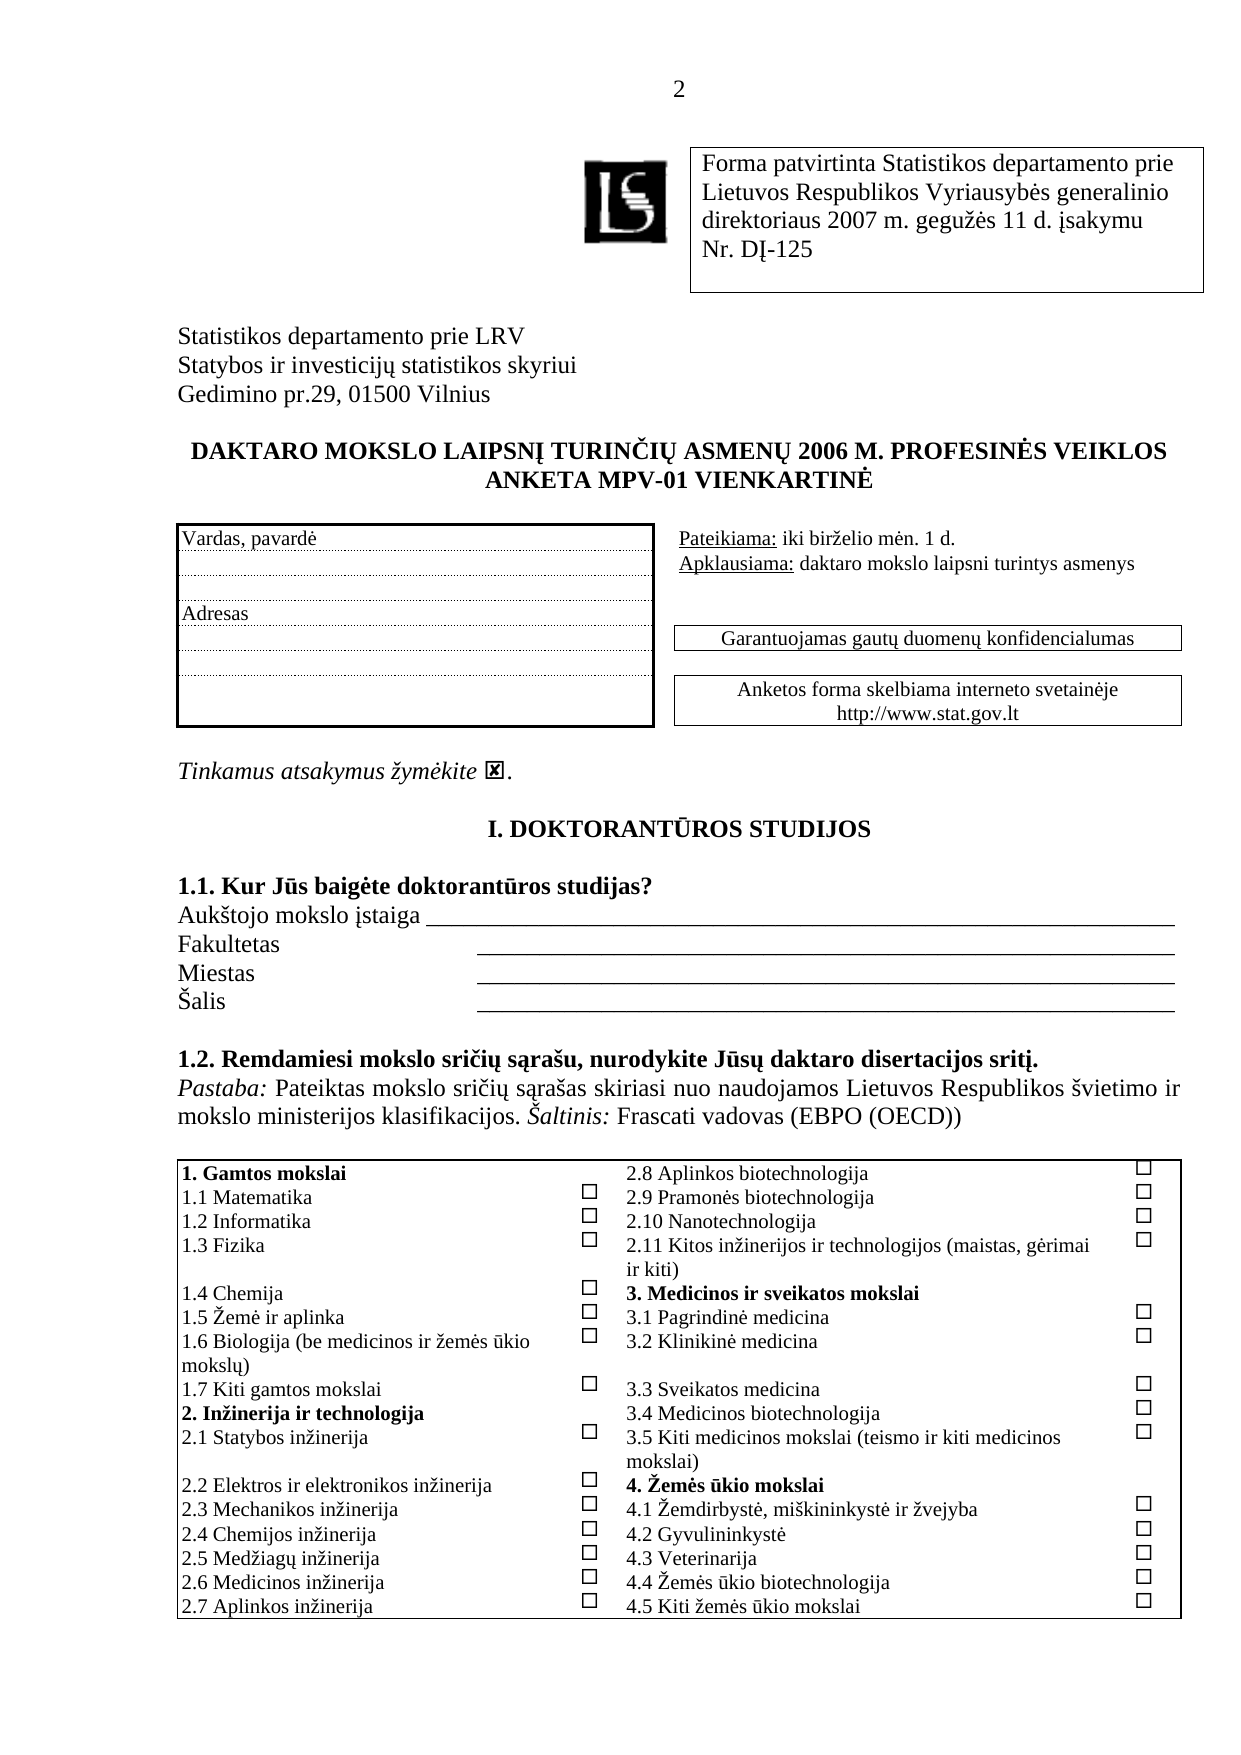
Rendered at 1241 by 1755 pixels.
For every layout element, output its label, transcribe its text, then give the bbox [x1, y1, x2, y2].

table_header Forma patvirtinta Statistikos departamento prie Lietuvos Respublikos Vyriausybės generalinio direktoriaus 2007 m. gegužės 11 d. įsakymu Nr. DĮ-125 [691, 148, 1203, 292]
table_cell  [557, 1570, 622, 1594]
table_cell  [557, 1281, 622, 1305]
table_cell  [1106, 1209, 1180, 1233]
table_cell  [1106, 1570, 1180, 1594]
table_header [655, 523, 674, 550]
table_cell [655, 675, 674, 724]
table_cell [674, 651, 678, 675]
table_header [618, 1161, 622, 1184]
text Statybos ir investicijų statistikos skyriui [177, 350, 1181, 379]
text 1.1. Kur Jūs baigėte doktorantūros studijas? [177, 871, 1181, 900]
table_header Pateikiama: iki birželio mėn. 1 d. [674, 523, 1181, 550]
text DAKTARO MOKSLO LAIPSNĮ TURINČIŲ ASMENŲ 2006 M. PROFESINĖS VEIKLOS ANKETA MPV-01 VIENKARTINĖ [177, 436, 1181, 494]
table_cell  [557, 1521, 622, 1546]
table_cell  [557, 1594, 622, 1618]
table_cell  [1106, 1233, 1180, 1281]
table_cell  [1106, 1185, 1180, 1209]
text I. DOKTORANTŪROS STUDIJOS [177, 814, 1181, 843]
table_cell  [557, 1329, 622, 1377]
table_cell [1106, 1473, 1180, 1497]
table_cell  [1106, 1329, 1180, 1377]
text Fakultetas [177, 929, 1181, 958]
table_cell  [557, 1546, 622, 1569]
table_cell  [1106, 1521, 1180, 1546]
table_cell  [557, 1209, 622, 1233]
table_cell [1106, 1281, 1180, 1305]
text 1.2. Remdamiesi mokslo sričių sąrašu, nurodykite Jūsų daktaro disertacijos sritį. [177, 1044, 1181, 1073]
text Tinkamus atsakymus žymėkite . [177, 756, 1181, 785]
table_cell [1177, 651, 1181, 675]
table_cell 1.3 Fizika [178, 1233, 557, 1281]
table_cell  [1106, 1498, 1180, 1521]
table_cell  [557, 1185, 622, 1209]
table_cell  [1106, 1377, 1180, 1401]
table_cell  [557, 1498, 622, 1521]
table_cell 3.2 Klinikinė medicina [622, 1329, 1106, 1377]
table_cell  [557, 1425, 622, 1473]
table_cell  [557, 1377, 622, 1401]
table_cell  [1106, 1594, 1180, 1618]
table_cell [655, 650, 674, 675]
table_header [177, 147, 690, 292]
table_cell [655, 550, 674, 575]
text Miestas [177, 958, 1181, 986]
text Pastaba: Pateiktas mokslo sričių sąrašas skiriasi nuo naudojamos Lietuvos Respublikos švietimo ir mokslo ministerijos klasifikacijos. Šaltinis: Frascati vadovas (EBPO (OECD)) [177, 1073, 1181, 1130]
text Statistikos departamento prie LRV [177, 321, 1181, 350]
table_header [557, 1161, 561, 1184]
table_cell  [557, 1233, 622, 1281]
table_cell  [1106, 1425, 1180, 1473]
text Aukštojo mokslo įstaiga [177, 900, 1181, 929]
table_cell [674, 600, 1181, 625]
table_cell  [1106, 1546, 1180, 1569]
table_cell  [557, 1473, 622, 1497]
table_cell 2.1 Statybos inžinerija [178, 1425, 557, 1473]
table_cell [557, 1401, 622, 1425]
table_cell [179, 675, 652, 724]
text Gedimino pr.29, 01500 Vilnius [177, 379, 1181, 408]
table_cell [655, 625, 674, 650]
table_cell  [1106, 1305, 1180, 1329]
table_cell Apklausiama: daktaro mokslo laipsni turintys asmenys [674, 550, 1181, 600]
table_cell [655, 600, 674, 625]
table_cell  [557, 1305, 622, 1329]
table_cell  [1106, 1401, 1180, 1425]
text Šalis [177, 986, 1181, 1015]
table_header  [1106, 1161, 1180, 1184]
table_cell [655, 575, 674, 600]
